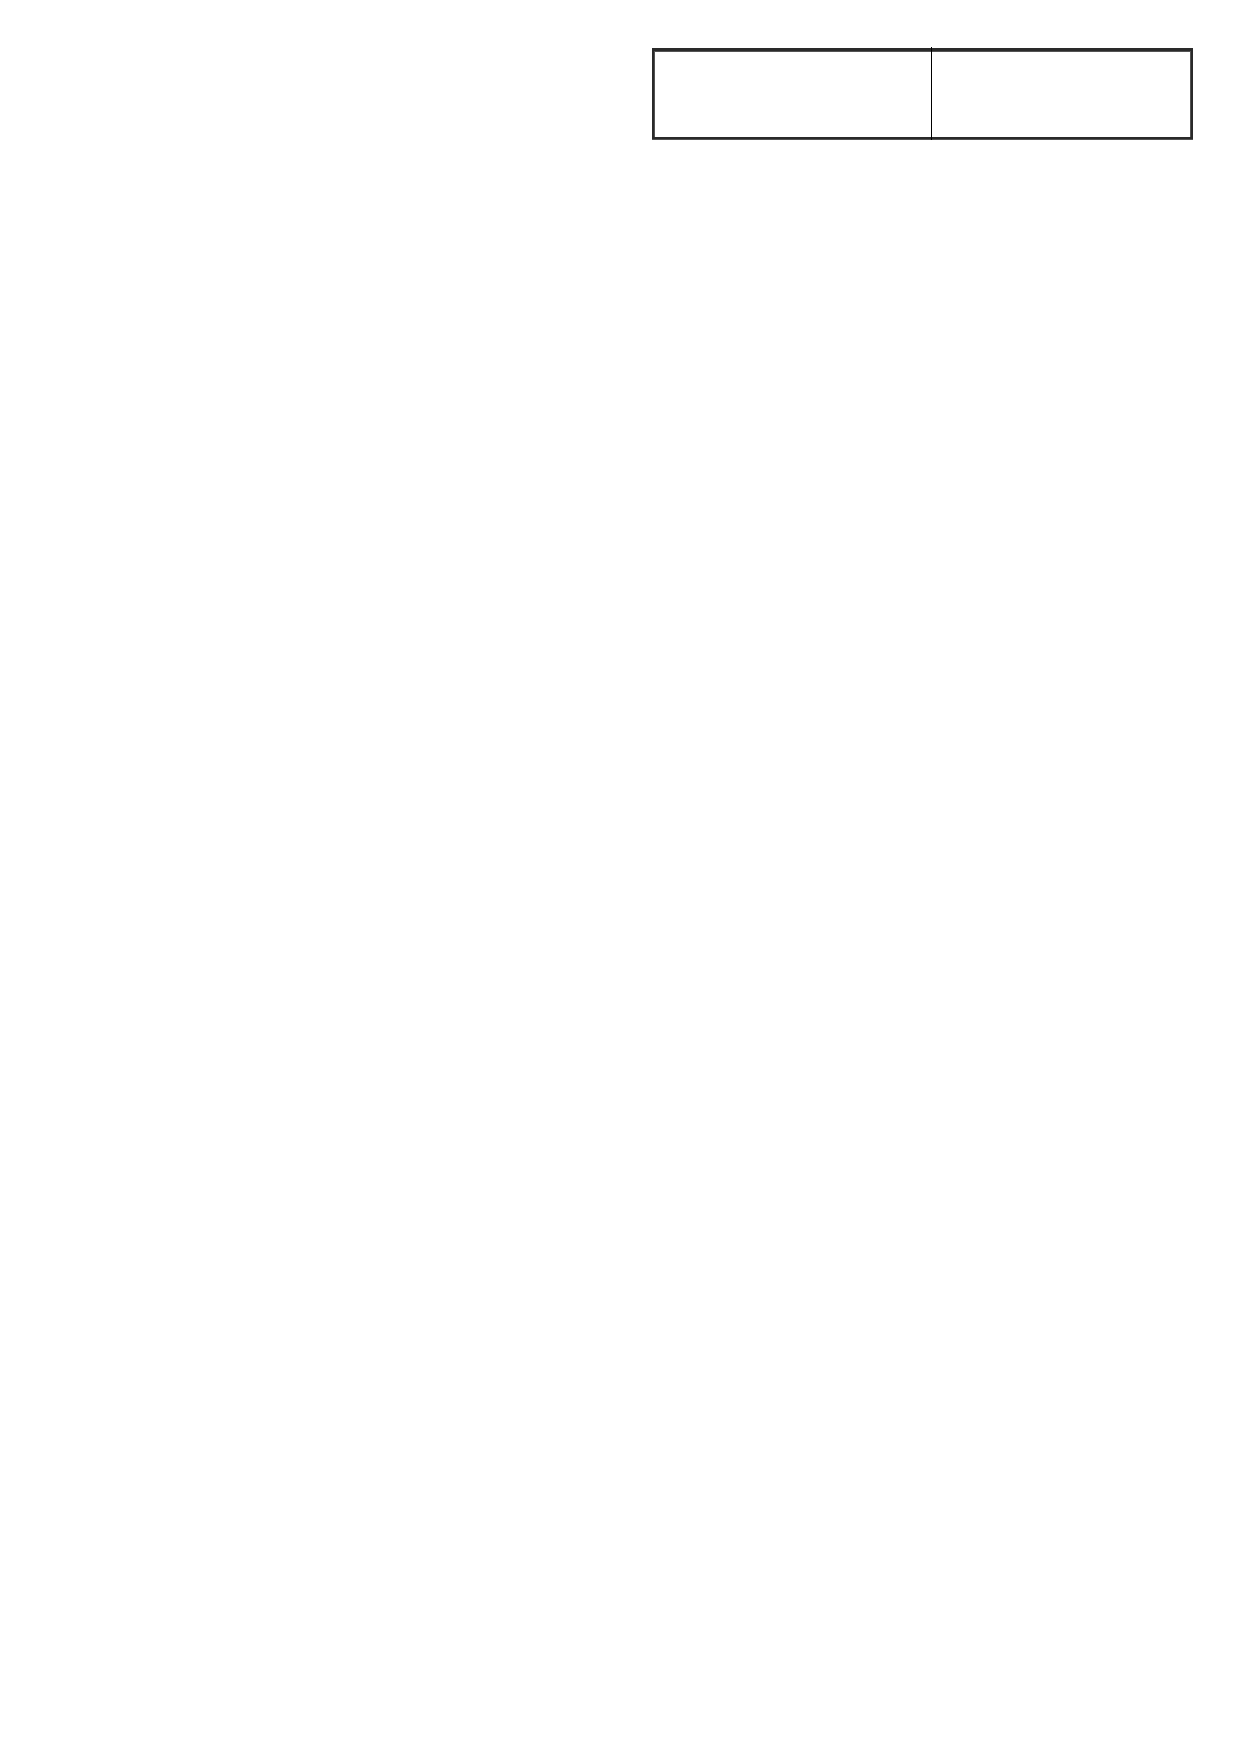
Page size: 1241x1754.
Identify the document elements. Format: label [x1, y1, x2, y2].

table_cell [655, 52, 931, 135]
table_cell [932, 52, 1190, 135]
